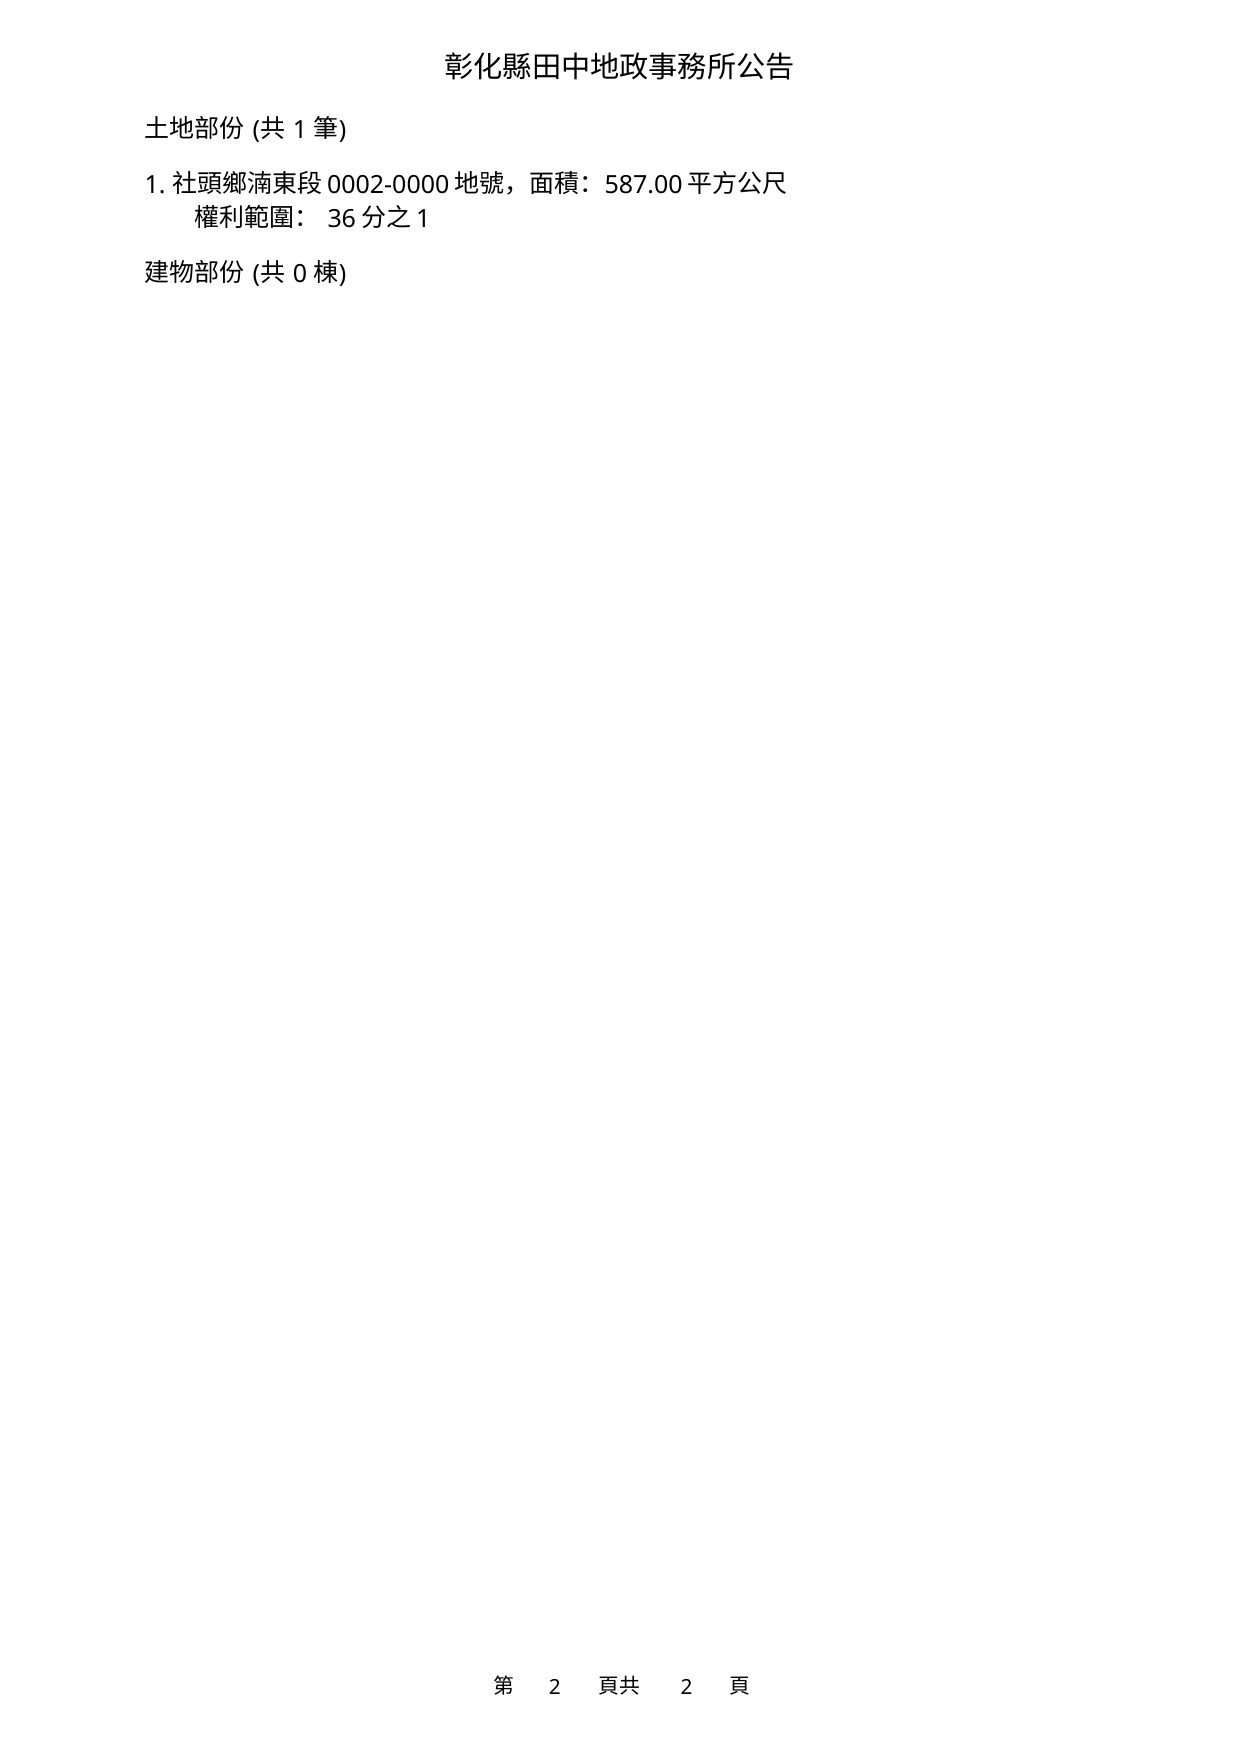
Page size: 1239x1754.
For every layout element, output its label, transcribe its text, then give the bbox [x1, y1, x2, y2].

table_cell 頁 [720, 1666, 760, 1707]
table_cell [720, 310, 760, 1666]
table_cell [1177, 41, 1239, 94]
table_header [524, 0, 585, 41]
table_cell [0, 310, 62, 1666]
table_header [720, 0, 760, 41]
table_cell [62, 1666, 483, 1707]
table_cell [0, 166, 62, 238]
table_cell [1177, 310, 1239, 1666]
table_cell [0, 95, 62, 166]
table_cell 第 [483, 1666, 523, 1707]
table_header [62, 0, 483, 41]
table_cell [524, 310, 585, 1666]
table_cell [1177, 239, 1239, 310]
table_cell [0, 239, 62, 310]
table_cell 1. 社頭鄉湳東段0002-0000地號，面積：587.00平方公尺 權利範圍： 36分之1 [62, 166, 1177, 238]
table_cell [62, 310, 483, 1666]
table_cell [760, 310, 1177, 1666]
table_cell [585, 310, 653, 1666]
table_header [585, 0, 653, 41]
table_cell 土地部份 (共 1 筆) [62, 95, 1177, 166]
table_cell [1177, 1666, 1239, 1707]
table_cell 建物部份 (共 0 棟) [62, 239, 1177, 310]
table_cell [1177, 166, 1239, 238]
table_cell [0, 1666, 62, 1707]
table_header [1177, 0, 1239, 41]
table_cell [483, 310, 523, 1666]
table_cell [0, 41, 62, 94]
table_cell 2 [524, 1666, 585, 1707]
table_header [0, 0, 62, 41]
table_header [483, 0, 523, 41]
table_cell [1177, 95, 1239, 166]
table_header [653, 0, 719, 41]
table_header [760, 0, 1177, 41]
table_cell 2 [653, 1666, 719, 1707]
table_cell [760, 1666, 1177, 1707]
table_cell [653, 310, 719, 1666]
table_cell 彰化縣田中地政事務所公告 [62, 41, 1177, 94]
table_cell 頁共 [585, 1666, 653, 1707]
